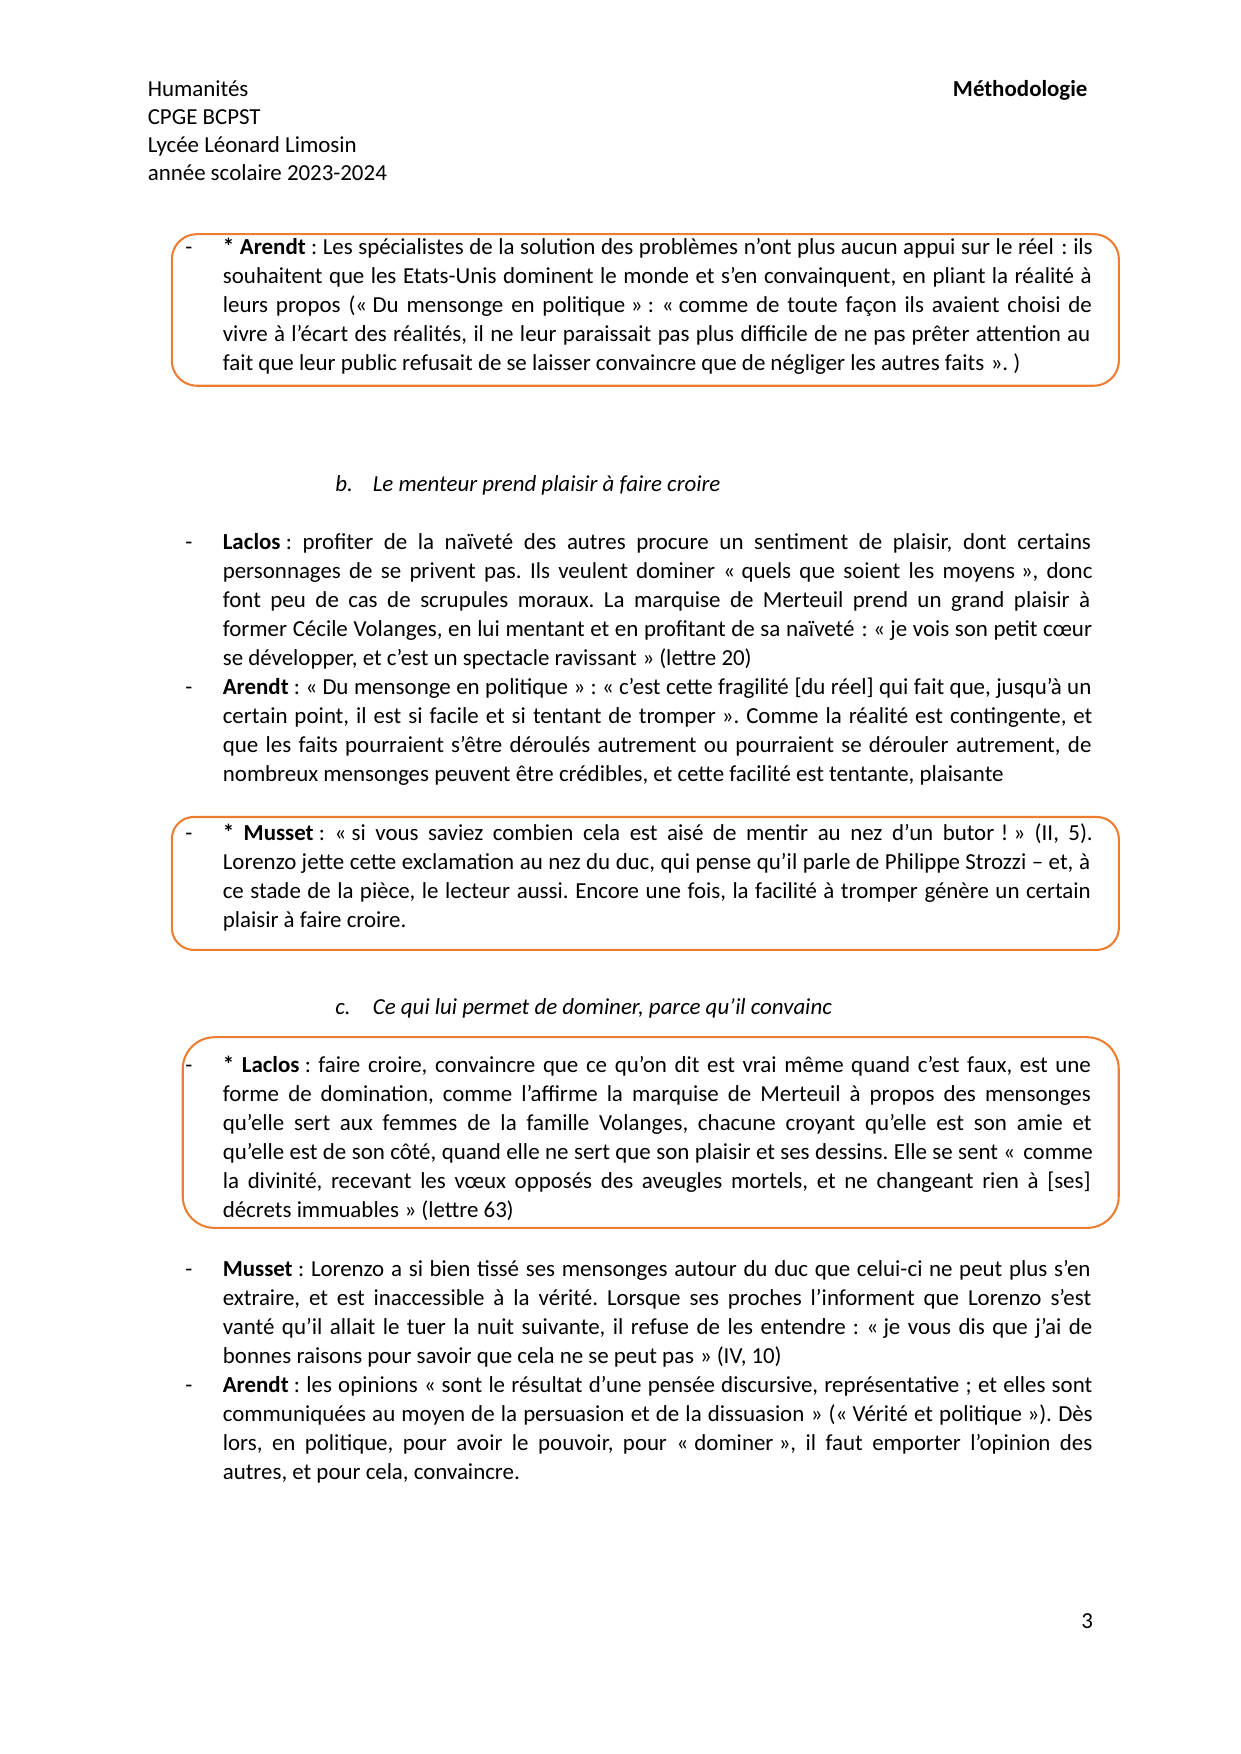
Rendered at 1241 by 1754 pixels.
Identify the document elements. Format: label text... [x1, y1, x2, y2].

list Musset : Lorenzo a si bien tissé ses mensonges autour du duc que celui-ci ne peut plus s’en extraire, et est inaccessible à la vérité. Lorsque ses proches l’informent que Lorenzo s’est vanté qu’il allait le tuer la nuit suivante, il refuse de les entendre : « je vous dis que j’ai de bonnes raisons pour savoir que cela ne se peut pas » (IV, 10) [185, 1254, 1093, 1369]
list Ce qui lui permet de dominer, parce qu’il convainc [335, 992, 1093, 1020]
list Laclos : profiter de la naïveté des autres procure un sentiment de plaisir, dont certains personnages de se privent pas. Ils veulent dominer « quels que soient les moyens », donc font peu de cas de scrupules moraux. La marquise de Merteuil prend un grand plaisir à former Cécile Volanges, en lui mentant et en profitant de sa naïveté : « je vois son petit cœur se développer, et c’est un spectacle ravissant » (lettre 20) [185, 527, 1093, 671]
list Le menteur prend plaisir à faire croire [335, 469, 1093, 497]
list Arendt : les opinions « sont le résultat d’une pensée discursive, représentative ; et elles sont communiquées au moyen de la persuasion et de la dissuasion » (« Vérité et politique »). Dès lors, en politique, pour avoir le pouvoir, pour « dominer », il faut emporter l’opinion des autres, et pour cela, convaincre. [185, 1370, 1093, 1485]
list * Musset : « si vous saviez combien cela est aisé de mentir au nez d’un butor ! » (II, 5). Lorenzo jette cette exclamation au nez du duc, qui pense qu’il parle de Philippe Strozzi – et, à ce stade de la pièce, le lecteur aussi. Encore une fois, la facilité à tromper génère un certain plaisir à faire croire. [185, 819, 1093, 933]
list * Arendt : Les spécialistes de la solution des problèmes n’ont plus aucun appui sur le réel : ils souhaitent que les Etats-Unis dominent le monde et s’en convainquent, en pliant la réalité à leurs propos (« Du mensonge en politique » : « comme de toute façon ils avaient choisi de vivre à l’écart des réalités, il ne leur paraissait pas plus difficile de ne pas prêter attention au fait que leur public refusait de se laisser convaincre que de négliger les autres faits ». ) [185, 236, 1093, 376]
list * Laclos : faire croire, convaincre que ce qu’on dit est vrai même quand c’est faux, est une forme de domination, comme l’affirme la marquise de Merteuil à propos des mensonges qu’elle sert aux femmes de la famille Volanges, chacune croyant qu’elle est son amie et qu’elle est de son côté, quand elle ne sert que son plaisir et ses dessins. Elle se sent « comme la divinité, recevant les vœux opposés des aveugles mortels, et ne changeant rien à [ses] décrets immuables » (lettre 63) [185, 1050, 1093, 1223]
list Arendt : « Du mensonge en politique » : « c’est cette fragilité [du réel] qui fait que, jusqu’à un certain point, il est si facile et si tentant de tromper ». Comme la réalité est contingente, et que les faits pourraient s’être déroulés autrement ou pourraient se dérouler autrement, de nombreux mensonges peuvent être crédibles, et cette facilité est tentante, plaisante [185, 672, 1093, 788]
